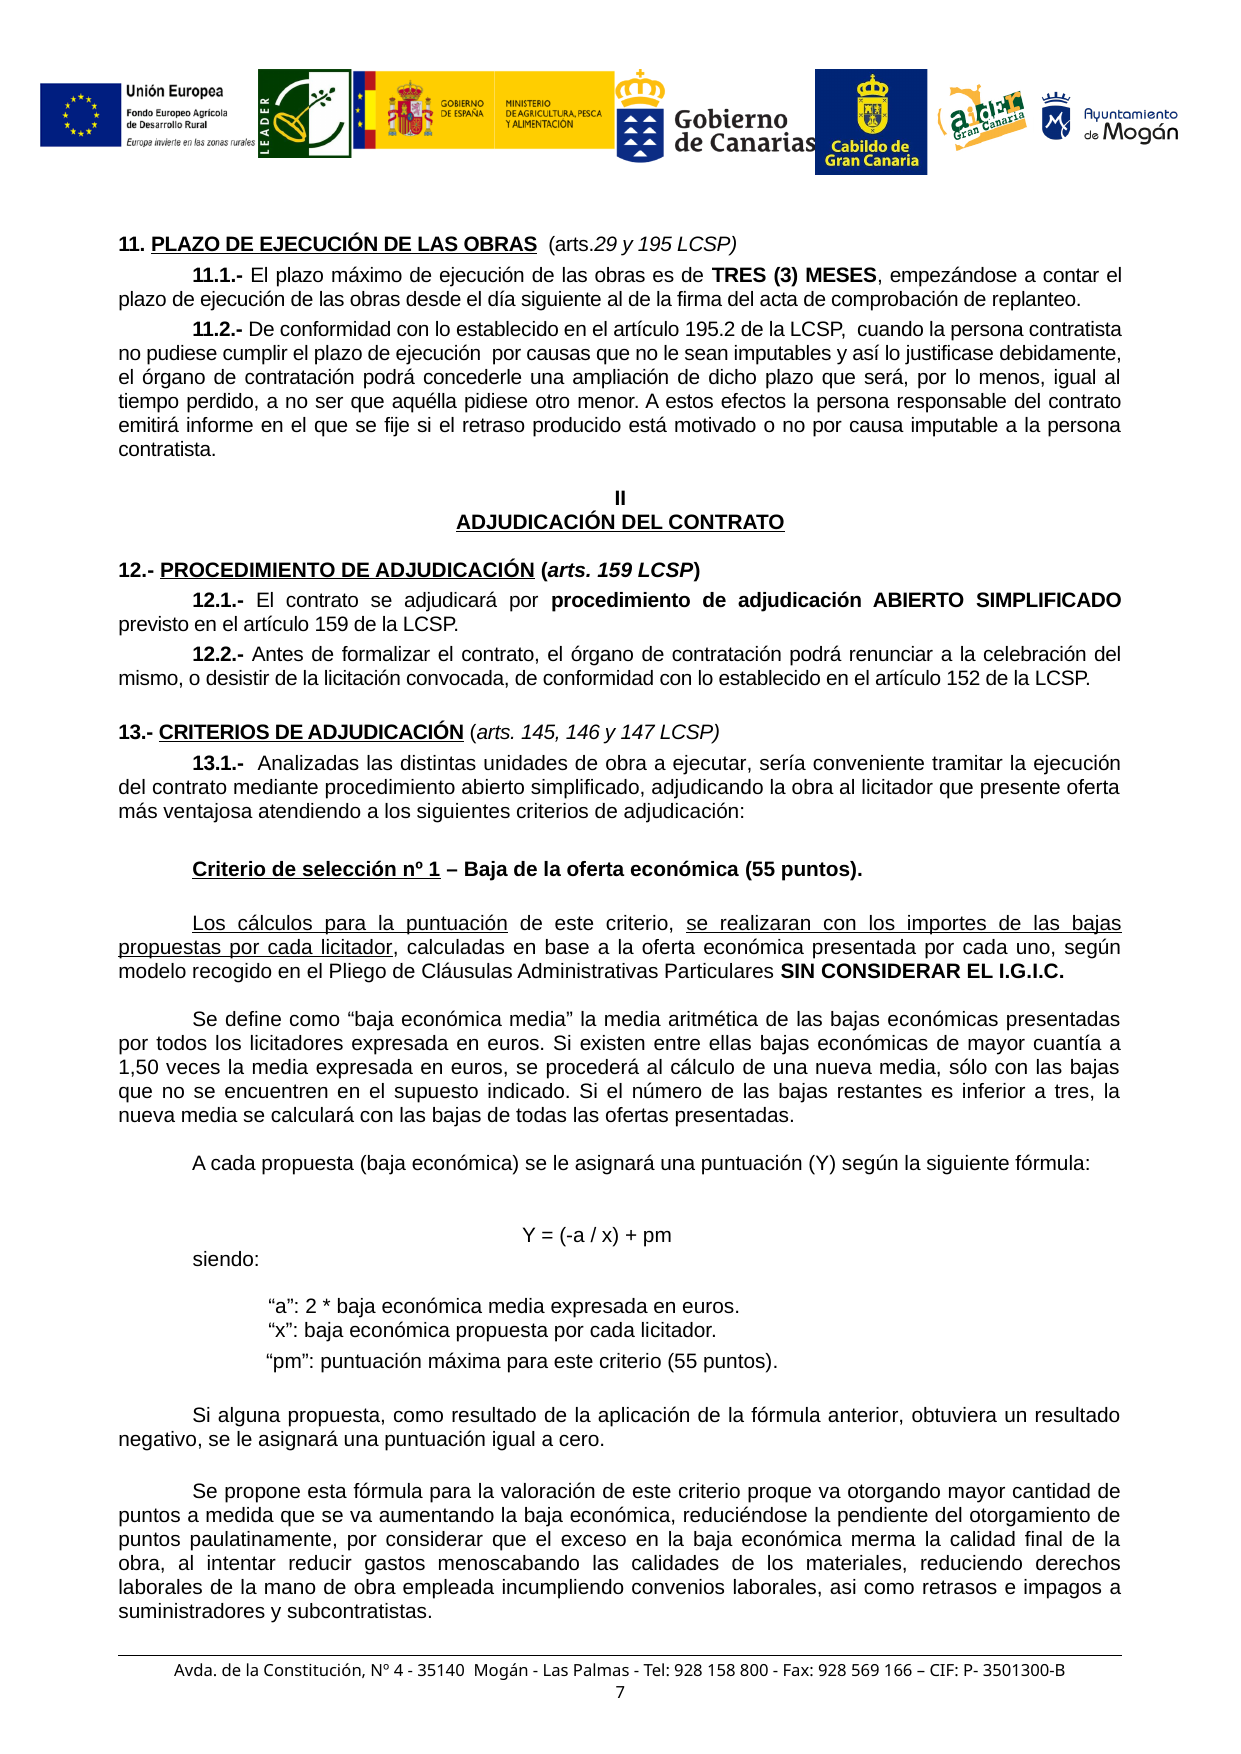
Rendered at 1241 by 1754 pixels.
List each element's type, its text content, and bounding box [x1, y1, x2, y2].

text Si alguna propuesta, como resultado de la aplicación de la fórmula anterior, obtuviera un resultado negativo, se le asignará una puntuación igual a cero. [118, 1403, 1122, 1451]
text “a”: 2 * baja económica media expresada en euros. [268, 1294, 1122, 1318]
text Criterio de selección nº 1 – Baja de la oferta económica (55 puntos). [118, 857, 1122, 881]
text 12.- PROCEDIMIENTO DE ADJUDICACIÓN (arts. 159 LCSP) [118, 557, 1122, 581]
text siendo: [118, 1246, 1122, 1270]
text 12.1.- El contrato se adjudicará por procedimiento de adjudicación ABIERTO SIMPLIFICADO previsto en el artículo 159 de la LCSP. [118, 588, 1122, 636]
text Se propone esta fórmula para la valoración de este criterio proque va otorgando mayor cantidad de puntos a medida que se va aumentando la baja económica, reduciéndose la pendiente del otorgamiento de puntos paulatinamente, por considerar que el exceso en la baja económica merma la calidad final de la obra, al intentar reducir gastos menoscabando las calidades de los materiales, reduciendo derechos laborales de la mano de obra empleada incumpliendo convenios laborales, asi como retrasos e impagos a suministradores y subcontratistas. [118, 1479, 1122, 1623]
text 13.- CRITERIOS DE ADJUDICACIÓN (arts. 145, 146 y 147 LCSP) [118, 720, 1122, 744]
text 13.1.- Analizadas las distintas unidades de obra a ejecutar, sería conveniente tramitar la ejecución del contrato mediante procedimiento abierto simplificado, adjudicando la obra al licitador que presente oferta más ventajosa atendiendo a los siguientes criterios de adjudicación: [118, 751, 1122, 822]
text 12.2.- Antes de formalizar el contrato, el órgano de contratación podrá renunciar a la celebración del mismo, o desistir de la licitación convocada, de conformidad con lo establecido en el artículo 152 de la LCSP. [118, 642, 1122, 690]
picture [930, 79, 1188, 157]
text A cada propuesta (baja económica) se le asignará una puntuación (Y) según la siguiente fórmula: [118, 1151, 1122, 1174]
text 11. PLAZO DE EJECUCIÓN DE LAS OBRAS (arts.29 y 195 LCSP) [118, 232, 1122, 256]
picture [40, 69, 928, 175]
text “x”: baja económica propuesta por cada licitador. [268, 1318, 1122, 1342]
text 11.2.- De conformidad con lo establecido en el artículo 195.2 de la LCSP, cuando la persona contratista no pudiese cumplir el plazo de ejecución por causas que no le sean imputables y así lo justificase debidamente, el órgano de contratación podrá concederle una ampliación de dicho plazo que será, por lo menos, igual al tiempo perdido, a no ser que aquélla pidiese otro menor. A estos efectos la persona responsable del contrato emitirá informe en el que se fije si el retraso producido está motivado o no por causa imputable a la persona contratista. [118, 317, 1122, 461]
text II [118, 486, 1122, 509]
text “pm”: puntuación máxima para este criterio (55 puntos). [118, 1348, 1122, 1372]
text ADJUDICACIÓN DEL CONTRATO [118, 509, 1122, 533]
text Los cálculos para la puntuación de este criterio, se realizaran con los importes de las bajas propuestas por cada licitador, calculadas en base a la oferta económica presentada por cada uno, según modelo recogido en el Pliego de Cláusulas Administrativas Particulares SIN CONSIDERAR EL I.G.I.C. [118, 911, 1122, 983]
text Y = (-a / x) + pm [516, 1222, 1122, 1246]
text Se define como “baja económica media” la media aritmética de las bajas económicas presentadas por todos los licitadores expresada en euros. Si existen entre ellas bajas económicas de mayor cuantía a 1,50 veces la media expresada en euros, se procederá al cálculo de una nueva media, sólo con las bajas que no se encuentren en el supuesto indicado. Si el número de las bajas restantes es inferior a tres, la nueva media se calculará con las bajas de todas las ofertas presentadas. [118, 1007, 1122, 1127]
text 11.1.- El plazo máximo de ejecución de las obras es de TRES (3) MESES, empezándose a contar el plazo de ejecución de las obras desde el día siguiente al de la firma del acta de comprobación de replanteo. [118, 263, 1122, 311]
